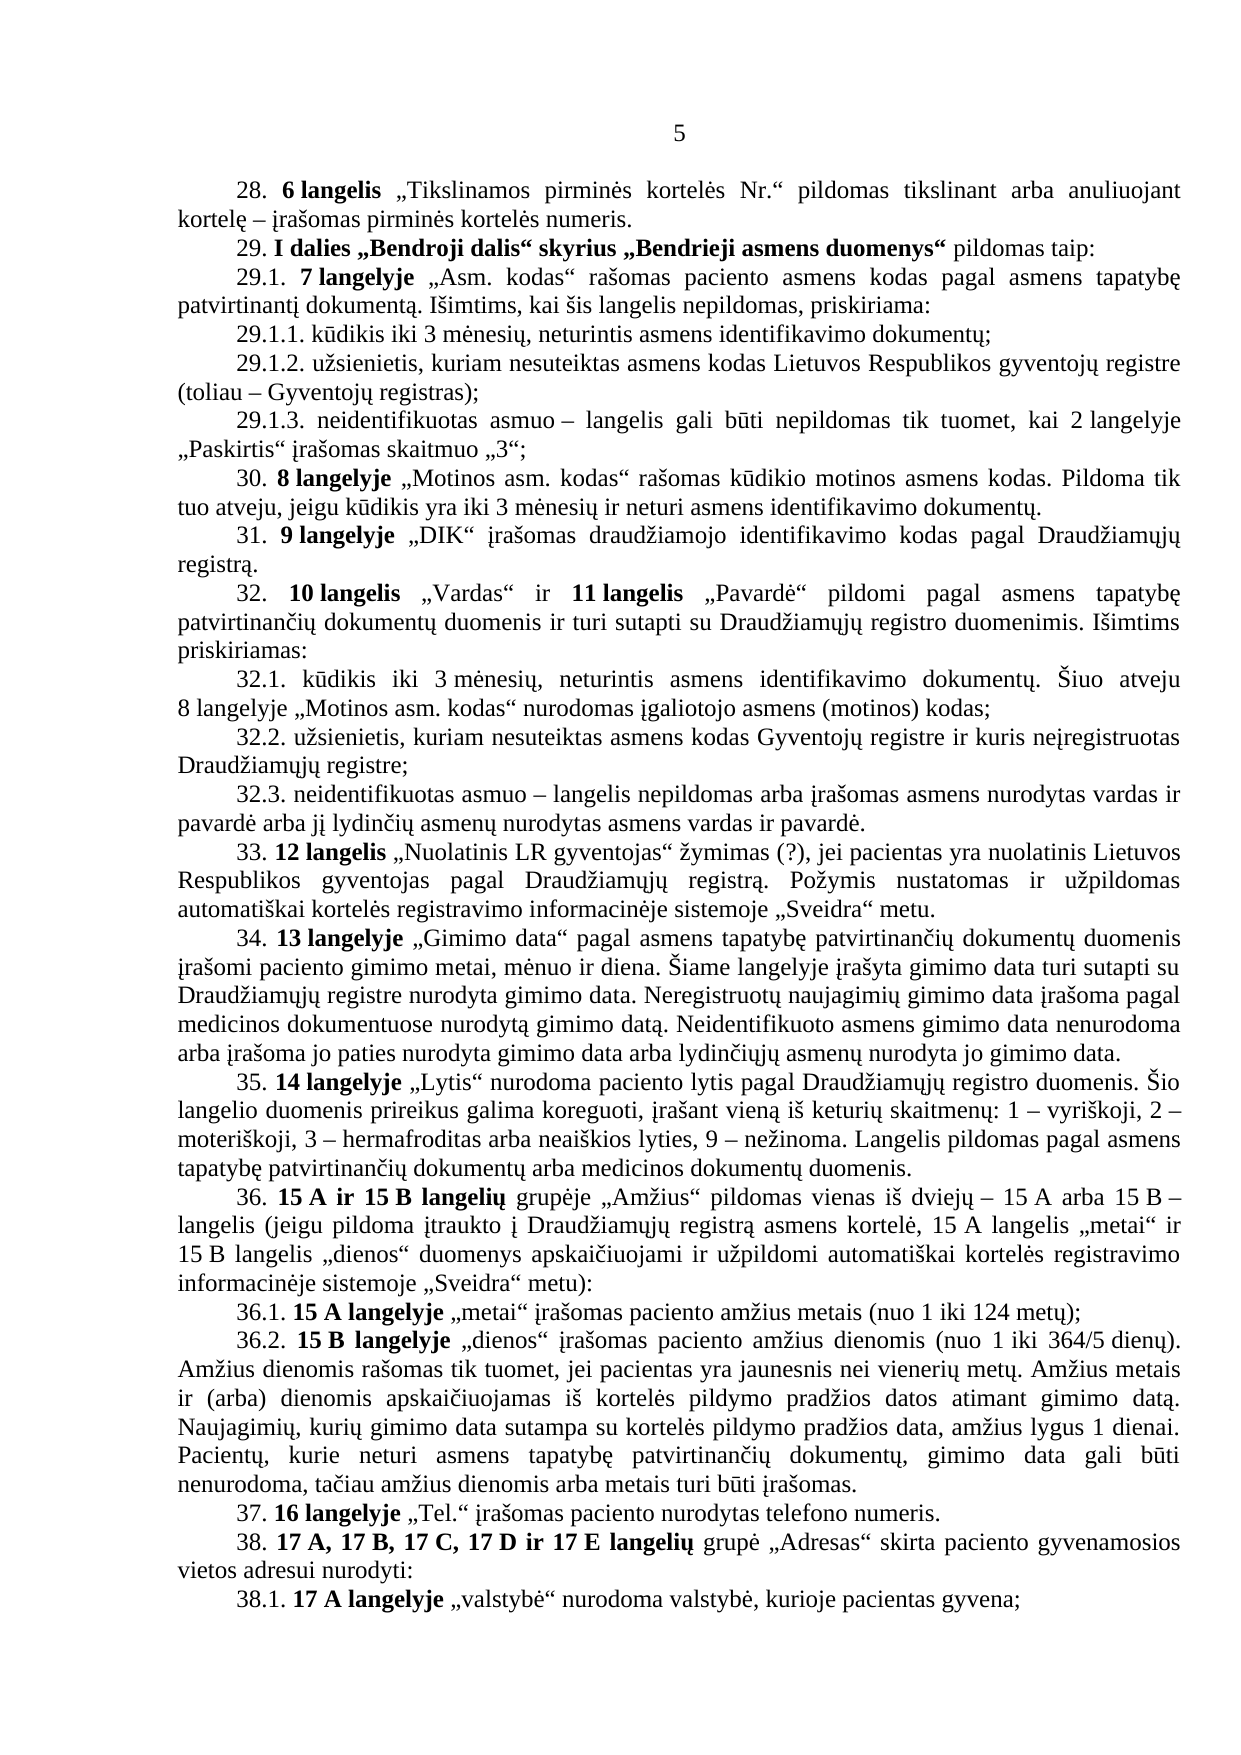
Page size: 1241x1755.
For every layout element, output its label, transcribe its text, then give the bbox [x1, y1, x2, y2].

text 34. 13 langelyje „Gimimo data“ pagal asmens tapatybę patvirtinančių dokumentų duomenis įrašomi paciento gimimo metai, mėnuo ir diena. Šiame langelyje įrašyta gimimo data turi sutapti su Draudžiamųjų registre nurodyta gimimo data. Neregistruotų naujagimių gimimo data įrašoma pagal medicinos dokumentuose nurodytą gimimo datą. Neidentifikuoto asmens gimimo data nenurodoma arba įrašoma jo paties nurodyta gimimo data arba lydinčiųjų asmenų nurodyta jo gimimo data. [177, 923, 1181, 1067]
text 37. 16 langelyje „Tel.“ įrašomas paciento nurodytas telefono numeris. [177, 1498, 1181, 1527]
text 29. I dalies „Bendroji dalis“ skyrius „Bendrieji asmens duomenys“ pildomas taip: [177, 233, 1181, 262]
text 32. 10 langelis „Vardas“ ir 11 langelis „Pavardė“ pildomi pagal asmens tapatybę patvirtinančių dokumentų duomenis ir turi sutapti su Draudžiamųjų registro duomenimis. Išimtims priskiriamas: [177, 578, 1181, 664]
text 38. 17 A, 17 B, 17 C, 17 D ir 17 E langelių grupė „Adresas“ skirta paciento gyvenamosios vietos adresui nurodyti: [177, 1527, 1181, 1584]
text 32.1. kūdikis iki 3 mėnesių, neturintis asmens identifikavimo dokumentų. Šiuo atveju 8 langelyje „Motinos asm. kodas“ nurodomas įgaliotojo asmens (motinos) kodas; [177, 664, 1181, 722]
text 29.1.2. užsienietis, kuriam nesuteiktas asmens kodas Lietuvos Respublikos gyventojų registre (toliau – Gyventojų registras); [177, 348, 1181, 406]
text 28. 6 langelis „Tikslinamos pirminės kortelės Nr.“ pildomas tikslinant arba anuliuojant kortelę – įrašomas pirminės kortelės numeris. [177, 176, 1181, 233]
text 31. 9 langelyje „DIK“ įrašomas draudžiamojo identifikavimo kodas pagal Draudžiamųjų registrą. [177, 521, 1181, 578]
text 29.1. 7 langelyje „Asm. kodas“ rašomas paciento asmens kodas pagal asmens tapatybę patvirtinantį dokumentą. Išimtims, kai šis langelis nepildomas, priskiriama: [177, 262, 1181, 319]
text 38.1. 17 A langelyje „valstybė“ nurodoma valstybė, kurioje pacientas gyvena; [177, 1584, 1181, 1613]
text 30. 8 langelyje „Motinos asm. kodas“ rašomas kūdikio motinos asmens kodas. Pildoma tik tuo atveju, jeigu kūdikis yra iki 3 mėnesių ir neturi asmens identifikavimo dokumentų. [177, 463, 1181, 521]
text 35. 14 langelyje „Lytis“ nurodoma paciento lytis pagal Draudžiamųjų registro duomenis. Šio langelio duomenis prireikus galima koreguoti, įrašant vieną iš keturių skaitmenų: 1 – vyriškoji, 2 – moteriškoji, 3 – hermafroditas arba neaiškios lyties, 9 – nežinoma. Langelis pildomas pagal asmens tapatybę patvirtinančių dokumentų arba medicinos dokumentų duomenis. [177, 1067, 1181, 1182]
text 29.1.1. kūdikis iki 3 mėnesių, neturintis asmens identifikavimo dokumentų; [177, 319, 1181, 348]
text 33. 12 langelis „Nuolatinis LR gyventojas“ žymimas ([v]?), jei pacientas yra nuolatinis Lietuvos Respublikos gyventojas pagal Draudžiamųjų registrą. Požymis nustatomas ir užpildomas automatiškai kortelės registravimo informacinėje sistemoje „Sveidra“ metu. [177, 837, 1181, 923]
text 29.1.3. neidentifikuotas asmuo – langelis gali būti nepildomas tik tuomet, kai 2 langelyje „Paskirtis“ įrašomas skaitmuo „3“; [177, 406, 1181, 463]
text 36.1. 15 A langelyje „metai“ įrašomas paciento amžius metais (nuo 1 iki 124 metų); [177, 1297, 1181, 1326]
text 36.2. 15 B langelyje „dienos“ įrašomas paciento amžius dienomis (nuo 1 iki 364/5 dienų). Amžius dienomis rašomas tik tuomet, jei pacientas yra jaunesnis nei vienerių metų. Amžius metais ir (arba) dienomis apskaičiuojamas iš kortelės pildymo pradžios datos atimant gimimo datą. Naujagimių, kurių gimimo data sutampa su kortelės pildymo pradžios data, amžius lygus 1 dienai. Pacientų, kurie neturi asmens tapatybę patvirtinančių dokumentų, gimimo data gali būti nenurodoma, tačiau amžius dienomis arba metais turi būti įrašomas. [177, 1326, 1181, 1498]
text 36. 15 A ir 15 B langelių grupėje „Amžius“ pildomas vienas iš dviejų – 15 A arba 15 B – langelis (jeigu pildoma įtraukto į Draudžiamųjų registrą asmens kortelė, 15 A langelis „metai“ ir 15 B langelis „dienos“ duomenys apskaičiuojami ir užpildomi automatiškai kortelės registravimo informacinėje sistemoje „Sveidra“ metu): [177, 1182, 1181, 1297]
text 32.3. neidentifikuotas asmuo – langelis nepildomas arba įrašomas asmens nurodytas vardas ir pavardė arba jį lydinčių asmenų nurodytas asmens vardas ir pavardė. [177, 779, 1181, 837]
text 32.2. užsienietis, kuriam nesuteiktas asmens kodas Gyventojų registre ir kuris neįregistruotas Draudžiamųjų registre; [177, 722, 1181, 779]
